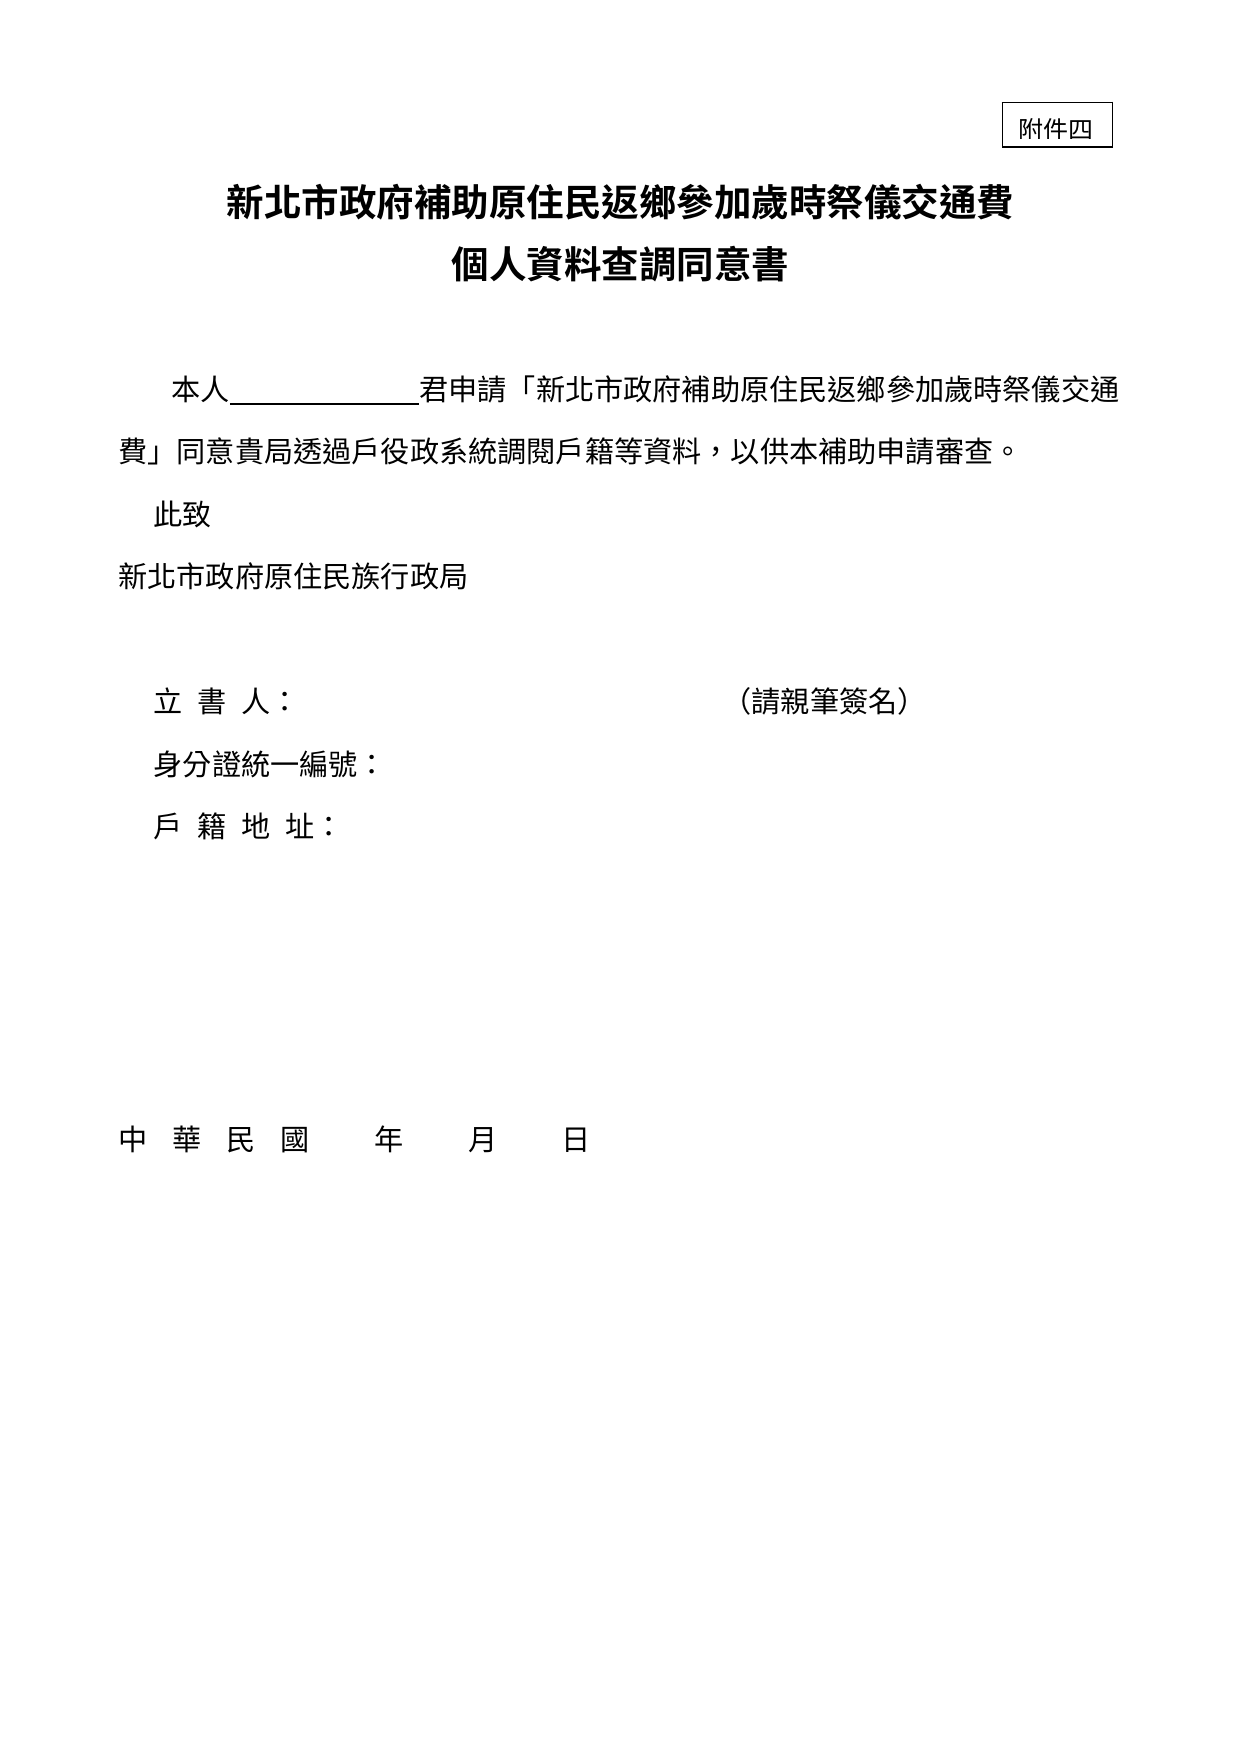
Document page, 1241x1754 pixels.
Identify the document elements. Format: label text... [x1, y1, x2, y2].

text 戶 籍 地 址： [153, 783, 1122, 846]
text 身分證統一編號： [153, 721, 1122, 783]
text 新北市政府補助原住民返鄉參加歲時祭儀交通費 [118, 158, 1122, 221]
text 中華民國 年 月 日 [118, 1096, 1122, 1158]
text 新北市政府原住民族行政局 [118, 533, 1122, 596]
text 本人 君申請「新北市政府補助原住民返鄉參加歲時祭儀交通費」同意貴局透過戶役政系統調閱戶籍等資料，以供本補助申請審查。 [118, 346, 1122, 471]
text 立 書 人： （請親筆簽名） [153, 658, 1122, 721]
text 個人資料查調同意書 [118, 221, 1122, 283]
text 附件四 [1018, 111, 1097, 139]
text 此致 [153, 471, 1122, 533]
